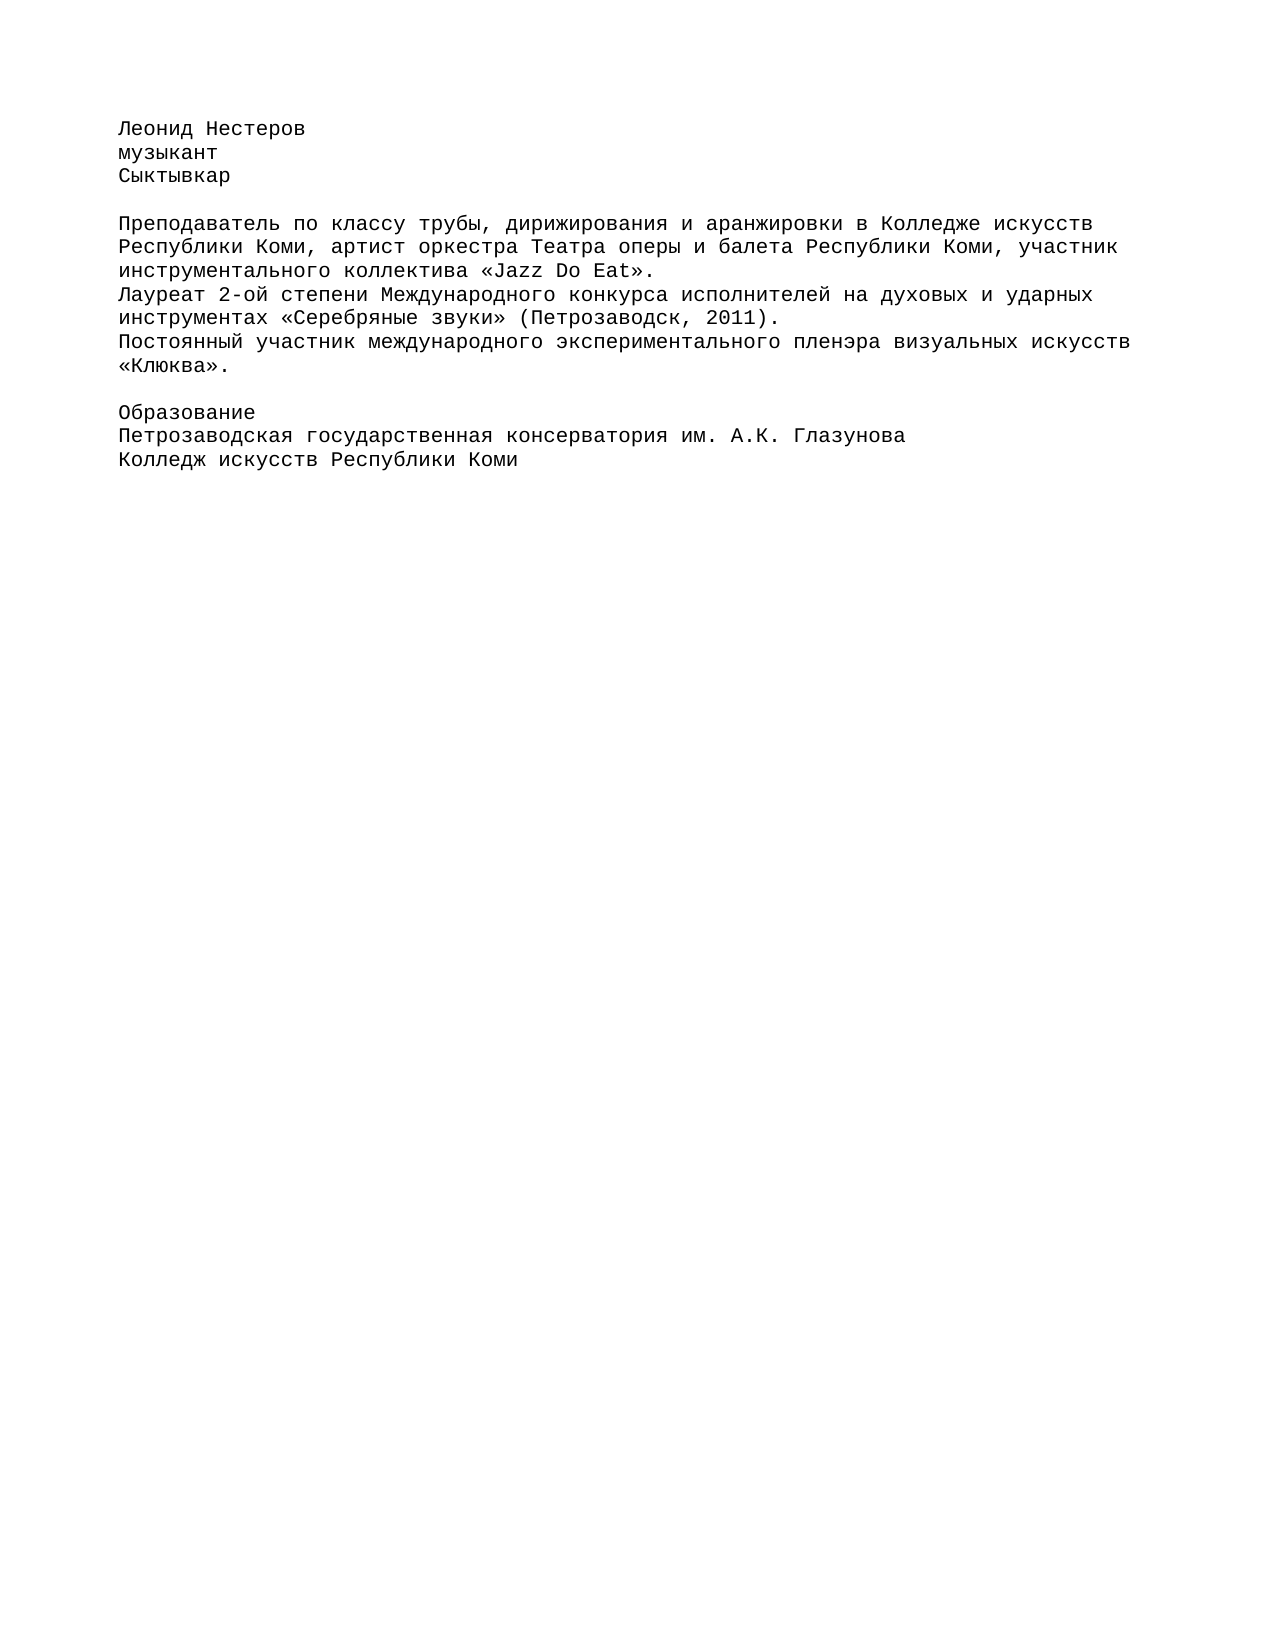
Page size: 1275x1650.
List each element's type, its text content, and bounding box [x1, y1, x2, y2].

text Постоянный участник международного экспериментального пленэра визуальных искусств «Клюква». [118, 331, 1157, 378]
text Петрозаводская государственная консерватория им. А.К. Глазунова [118, 426, 1157, 449]
text Сыктывкар [118, 165, 1157, 189]
text Колледж искусств Республики Коми [118, 449, 1157, 473]
text Преподаватель по классу трубы, дирижирования и аранжировки в Колледже искусств Республики Коми, артист оркестра Театра оперы и балета Республики Коми, участник инструментального коллектива «Jazz Do Eat». [118, 213, 1157, 284]
text Леонид Нестеров [118, 118, 1157, 142]
text Образование [118, 402, 1157, 426]
text Лауреат 2-ой степени Международного конкурса исполнителей на духовых и ударных инструментах «Серебряные звуки» (Петрозаводск, 2011). [118, 284, 1157, 331]
text музыкант [118, 142, 1157, 165]
